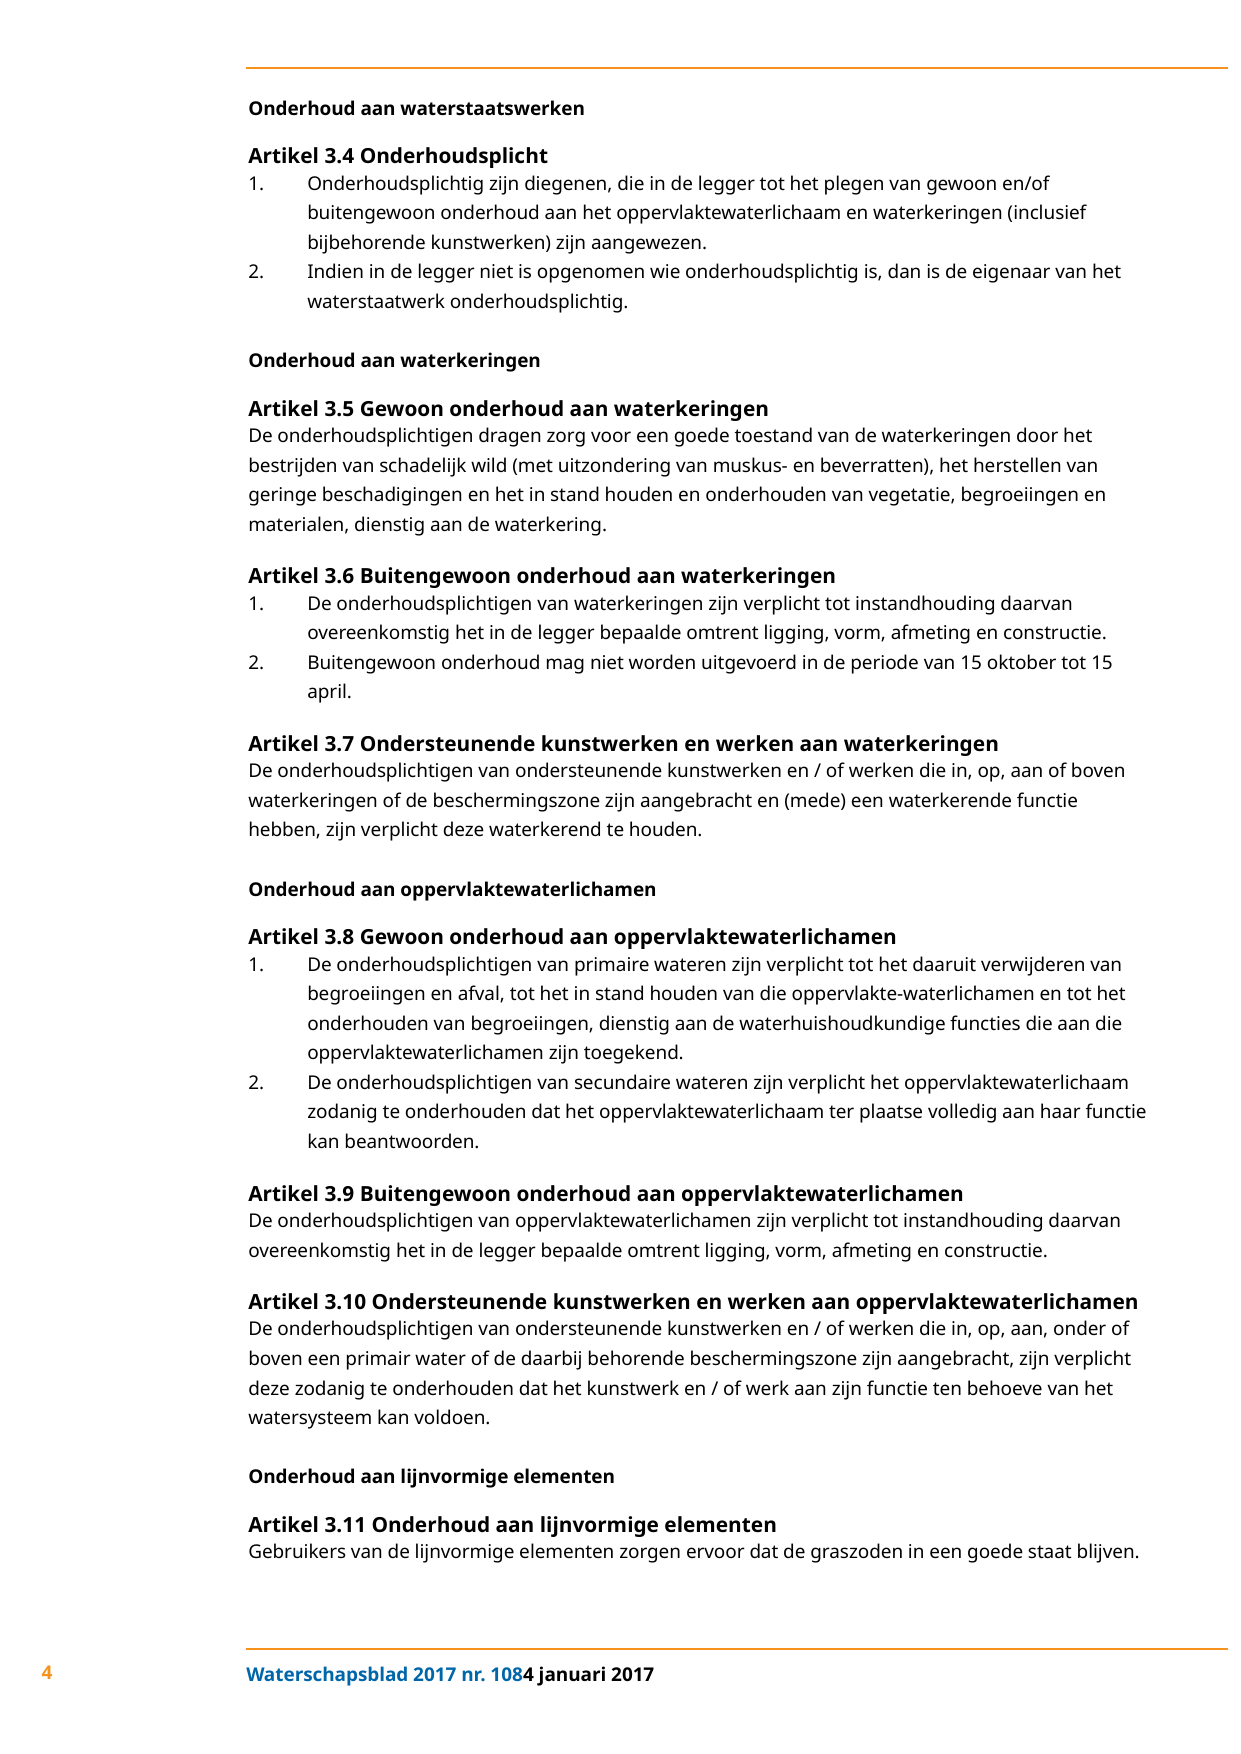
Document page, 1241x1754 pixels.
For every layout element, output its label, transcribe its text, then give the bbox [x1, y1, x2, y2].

list Onderhoudsplichtig zijn diegenen, die in de legger tot het plegen van gewoon en/of buitengewoon onderhoud aan het oppervlaktewaterlichaam en waterkeringen (inclusief bijbehorende kunstwerken) zijn aangewezen. [248, 170, 1152, 255]
text De onderhoudsplichtigen van ondersteunende kunstwerken en / of werken die in, op, aan, onder of boven een primair water of de daarbij behorende beschermingszone zijn aangebracht, zijn verplicht deze zodanig te onderhouden dat het kunstwerk en / of werk aan zijn functie ten behoeve van het watersysteem kan voldoen. [248, 1316, 1152, 1430]
list De onderhoudsplichtigen van secundaire wateren zijn verplicht het oppervlaktewaterlichaam zodanig te onderhouden dat het oppervlaktewaterlichaam ter plaatse volledig aan haar functie kan beantwoorden. [248, 1069, 1152, 1154]
text Gebruikers van de lijnvormige elementen zorgen ervoor dat de graszoden in een goede staat blijven. [248, 1538, 1152, 1564]
text Artikel 3.9 Buitengewoon onderhoud aan oppervlaktewaterlichamen [248, 1179, 1152, 1207]
text Artikel 3.10 Ondersteunende kunstwerken en werken aan oppervlaktewaterlichamen [248, 1287, 1152, 1316]
text Onderhoud aan waterkeringen [248, 347, 1152, 373]
picture [41, 47, 231, 172]
text De onderhoudsplichtigen van oppervlaktewaterlichamen zijn verplicht tot instandhouding daarvan overeenkomstig het in de legger bepaalde omtrent ligging, vorm, afmeting en constructie. [248, 1207, 1152, 1262]
text Artikel 3.8 Gewoon onderhoud aan oppervlaktewaterlichamen [248, 922, 1152, 951]
text Artikel 3.4 Onderhoudsplicht [248, 141, 1152, 170]
text Onderhoud aan lijnvormige elementen [248, 1463, 1152, 1489]
list Buitengewoon onderhoud mag niet worden uitgevoerd in de periode van 15 oktober tot 15 april. [248, 649, 1152, 704]
list De onderhoudsplichtigen van primaire wateren zijn verplicht tot het daaruit verwijderen van begroeiingen en afval, tot het in stand houden van die oppervlakte-waterlichamen en tot het onderhouden van begroeiingen, dienstig aan de waterhuishoudkundige functies die aan die oppervlaktewaterlichamen zijn toegekend. [248, 951, 1152, 1065]
text Artikel 3.5 Gewoon onderhoud aan waterkeringen [248, 394, 1152, 422]
list Indien in de legger niet is opgenomen wie onderhoudsplichtig is, dan is de eigenaar van het waterstaatwerk onderhoudsplichtig. [248, 258, 1152, 314]
text Onderhoud aan waterstaatswerken [248, 95, 1152, 121]
text Onderhoud aan oppervlaktewaterlichamen [248, 876, 1152, 902]
text Artikel 3.7 Ondersteunende kunstwerken en werken aan waterkeringen [248, 729, 1152, 757]
text Artikel 3.11 Onderhoud aan lijnvormige elementen [248, 1510, 1152, 1538]
text De onderhoudsplichtigen van ondersteunende kunstwerken en / of werken die in, op, aan of boven waterkeringen of de beschermingszone zijn aangebracht en (mede) een waterkerende functie hebben, zijn verplicht deze waterkerend te houden. [248, 757, 1152, 842]
text De onderhoudsplichtigen dragen zorg voor een goede toestand van de waterkeringen door het bestrijden van schadelijk wild (met uitzondering van muskus- en beverratten), het herstellen van geringe beschadigingen en het in stand houden en onderhouden van vegetatie, begroeiingen en materialen, dienstig aan de waterkering. [248, 422, 1152, 537]
list De onderhoudsplichtigen van waterkeringen zijn verplicht tot instandhouding daarvan overeenkomstig het in de legger bepaalde omtrent ligging, vorm, afmeting en constructie. [248, 590, 1152, 645]
text Artikel 3.6 Buitengewoon onderhoud aan waterkeringen [248, 561, 1152, 590]
